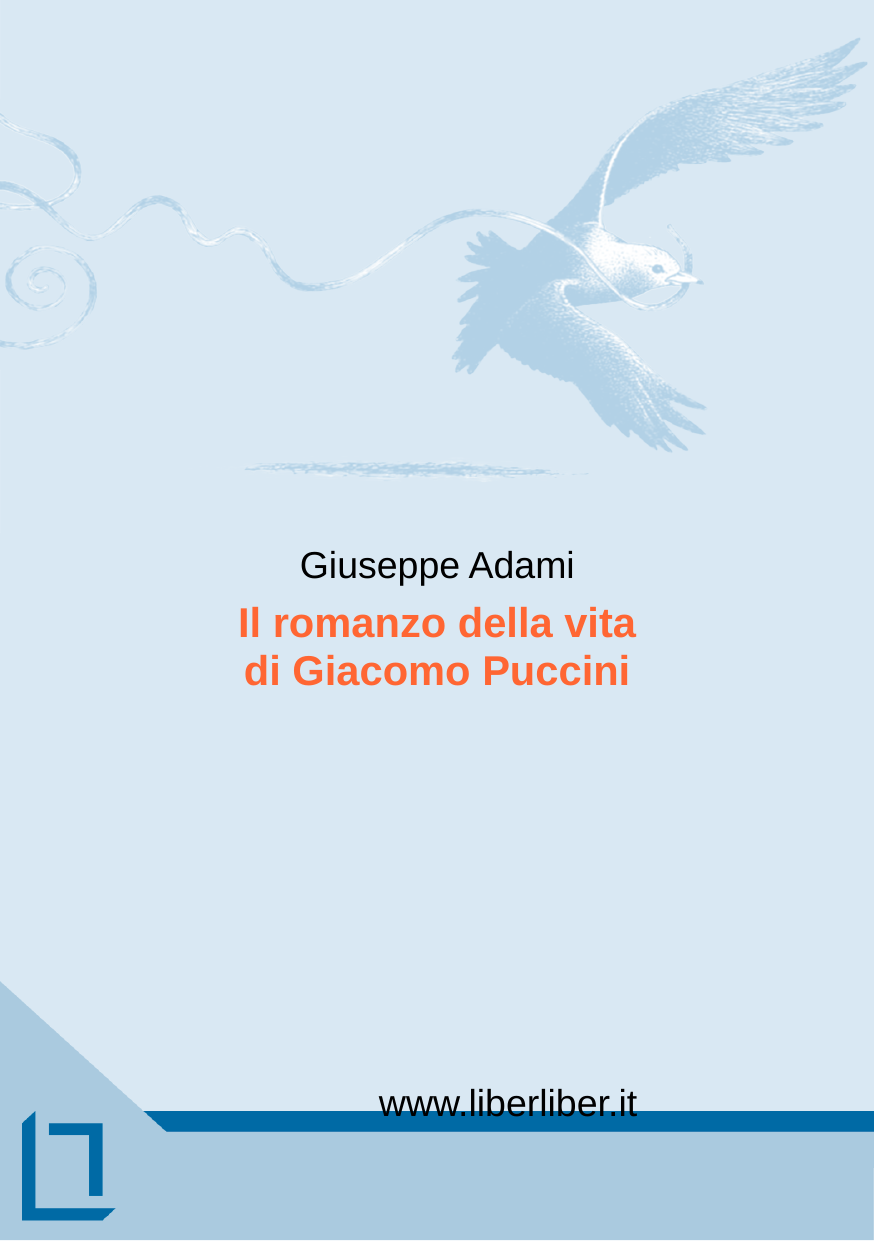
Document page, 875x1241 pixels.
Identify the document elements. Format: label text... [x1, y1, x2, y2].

text Il romanzo della vita di Giacomo Puccini [94, 598, 779, 694]
picture [0, 0, 874, 1241]
text www.liberliber.it [331, 1081, 685, 1124]
text Giuseppe Adami [94, 543, 779, 586]
